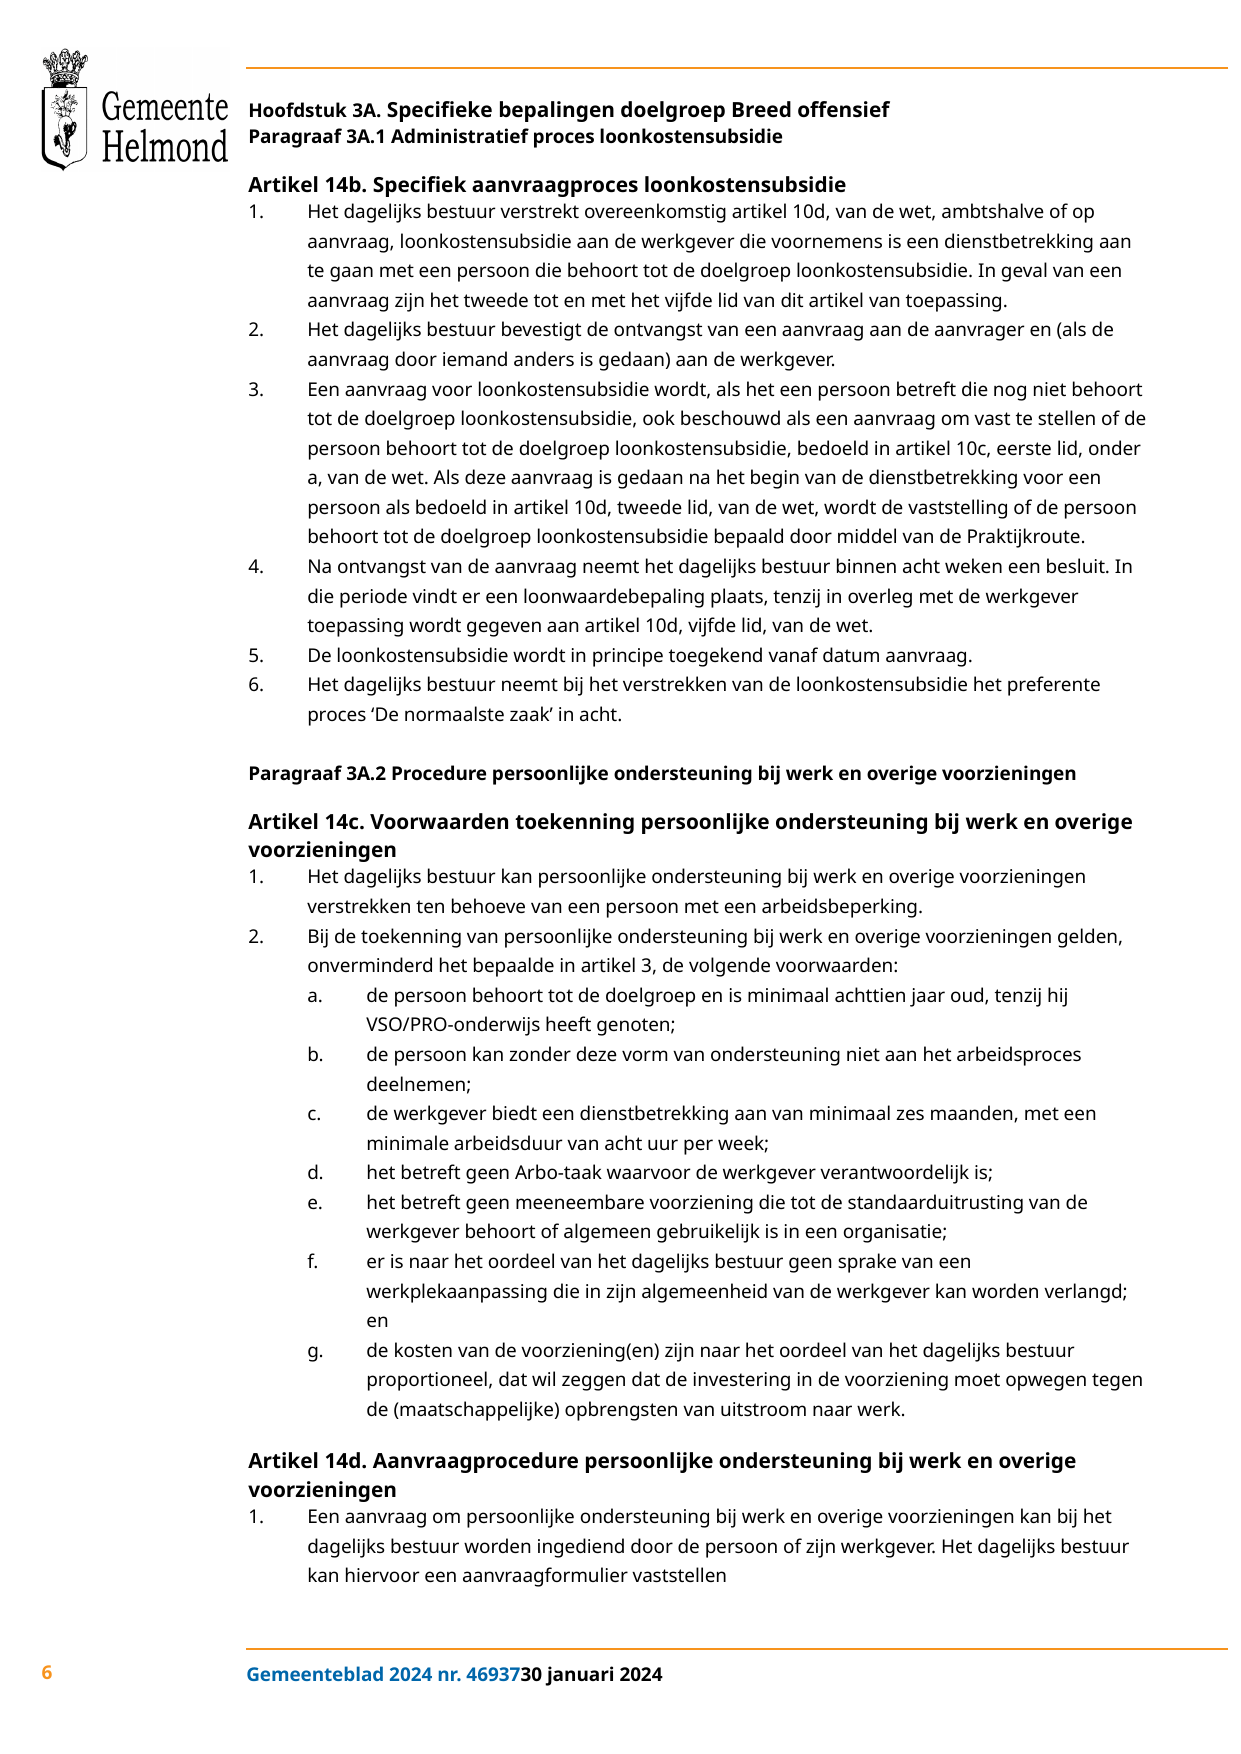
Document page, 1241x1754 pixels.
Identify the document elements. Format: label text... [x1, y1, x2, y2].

list Na ontvangst van de aanvraag neemt het dagelijks bestuur binnen acht weken een besluit. In die periode vindt er een loonwaardebepaling plaats, tenzij in overleg met de werkgever toepassing wordt gegeven aan artikel 10d, vijfde lid, van de wet. [248, 553, 1152, 638]
list er is naar het oordeel van het dagelijks bestuur geen sprake van een werkplekaanpassing die in zijn algemeenheid van de werkgever kan worden verlangd; en [307, 1248, 1152, 1333]
list Het dagelijks bestuur neemt bij het verstrekken van de loonkostensubsidie het preferente proces ‘De normaalste zaak’ in acht. [248, 672, 1152, 727]
list de persoon behoort tot de doelgroep en is minimaal achttien jaar oud, tenzij hij VSO/PRO-onderwijs heeft genoten; [307, 982, 1152, 1037]
list Het dagelijks bestuur verstrekt overeenkomstig artikel 10d, van de wet, ambtshalve of op aanvraag, loonkostensubsidie aan de werkgever die voornemens is een dienstbetrekking aan te gaan met een persoon die behoort tot de doelgroep loonkostensubsidie. In geval van een aanvraag zijn het tweede tot en met het vijfde lid van dit artikel van toepassing. [248, 198, 1152, 313]
text Paragraaf 3A.1 Administratief proces loonkostensubsidie [248, 123, 1152, 149]
text Artikel 14d. Aanvraagprocedure persoonlijke ondersteuning bij werk en overige voorzieningen [248, 1447, 1152, 1503]
list de persoon kan zonder deze vorm van ondersteuning niet aan het arbeidsproces deelnemen; [307, 1041, 1152, 1097]
list De loonkostensubsidie wordt in principe toegekend vanaf datum aanvraag. [248, 642, 1152, 668]
picture [41, 47, 231, 172]
list Bij de toekenning van persoonlijke ondersteuning bij werk en overige voorzieningen gelden, onverminderd het bepaalde in artikel 3, de volgende voorwaarden: [248, 923, 1152, 978]
list het betreft geen meeneembare voorziening die tot de standaarduitrusting van de werkgever behoort of algemeen gebruikelijk is in een organisatie; [307, 1189, 1152, 1244]
text Hoofdstuk 3A. Specifieke bepalingen doelgroep Breed offensief [248, 95, 1152, 123]
list de werkgever biedt een dienstbetrekking aan van minimaal zes maanden, met een minimale arbeidsduur van acht uur per week; [307, 1100, 1152, 1156]
list Een aanvraag om persoonlijke ondersteuning bij werk en overige voorzieningen kan bij het dagelijks bestuur worden ingediend door de persoon of zijn werkgever. Het dagelijks bestuur kan hiervoor een aanvraagformulier vaststellen [248, 1503, 1152, 1588]
list Een aanvraag voor loonkostensubsidie wordt, als het een persoon betreft die nog niet behoort tot de doelgroep loonkostensubsidie, ook beschouwd als een aanvraag om vast te stellen of de persoon behoort tot de doelgroep loonkostensubsidie, bedoeld in artikel 10c, eerste lid, onder a, van de wet. Als deze aanvraag is gedaan na het begin van de dienstbetrekking voor een persoon als bedoeld in artikel 10d, tweede lid, van de wet, wordt de vaststelling of de persoon behoort tot de doelgroep loonkostensubsidie bepaald door middel van de Praktijkroute. [248, 376, 1152, 549]
list de kosten van de voorziening(en) zijn naar het oordeel van het dagelijks bestuur proportioneel, dat wil zeggen dat de investering in de voorziening moet opwegen tegen de (maatschappelijke) opbrengsten van uitstroom naar werk. [307, 1337, 1152, 1422]
list Het dagelijks bestuur kan persoonlijke ondersteuning bij werk en overige voorzieningen verstrekken ten behoeve van een persoon met een arbeidsbeperking. [248, 864, 1152, 919]
text Artikel 14b. Specifiek aanvraagproces loonkostensubsidie [248, 170, 1152, 198]
text Artikel 14c. Voorwaarden toekenning persoonlijke ondersteuning bij werk en overige voorzieningen [248, 807, 1152, 864]
list Het dagelijks bestuur bevestigt de ontvangst van een aanvraag aan de aanvrager en (als de aanvraag door iemand anders is gedaan) aan de werkgever. [248, 317, 1152, 372]
list het betreft geen Arbo-taak waarvoor de werkgever verantwoordelijk is; [307, 1159, 1152, 1185]
text Paragraaf 3A.2 Procedure persoonlijke ondersteuning bij werk en overige voorzieningen [248, 760, 1152, 786]
